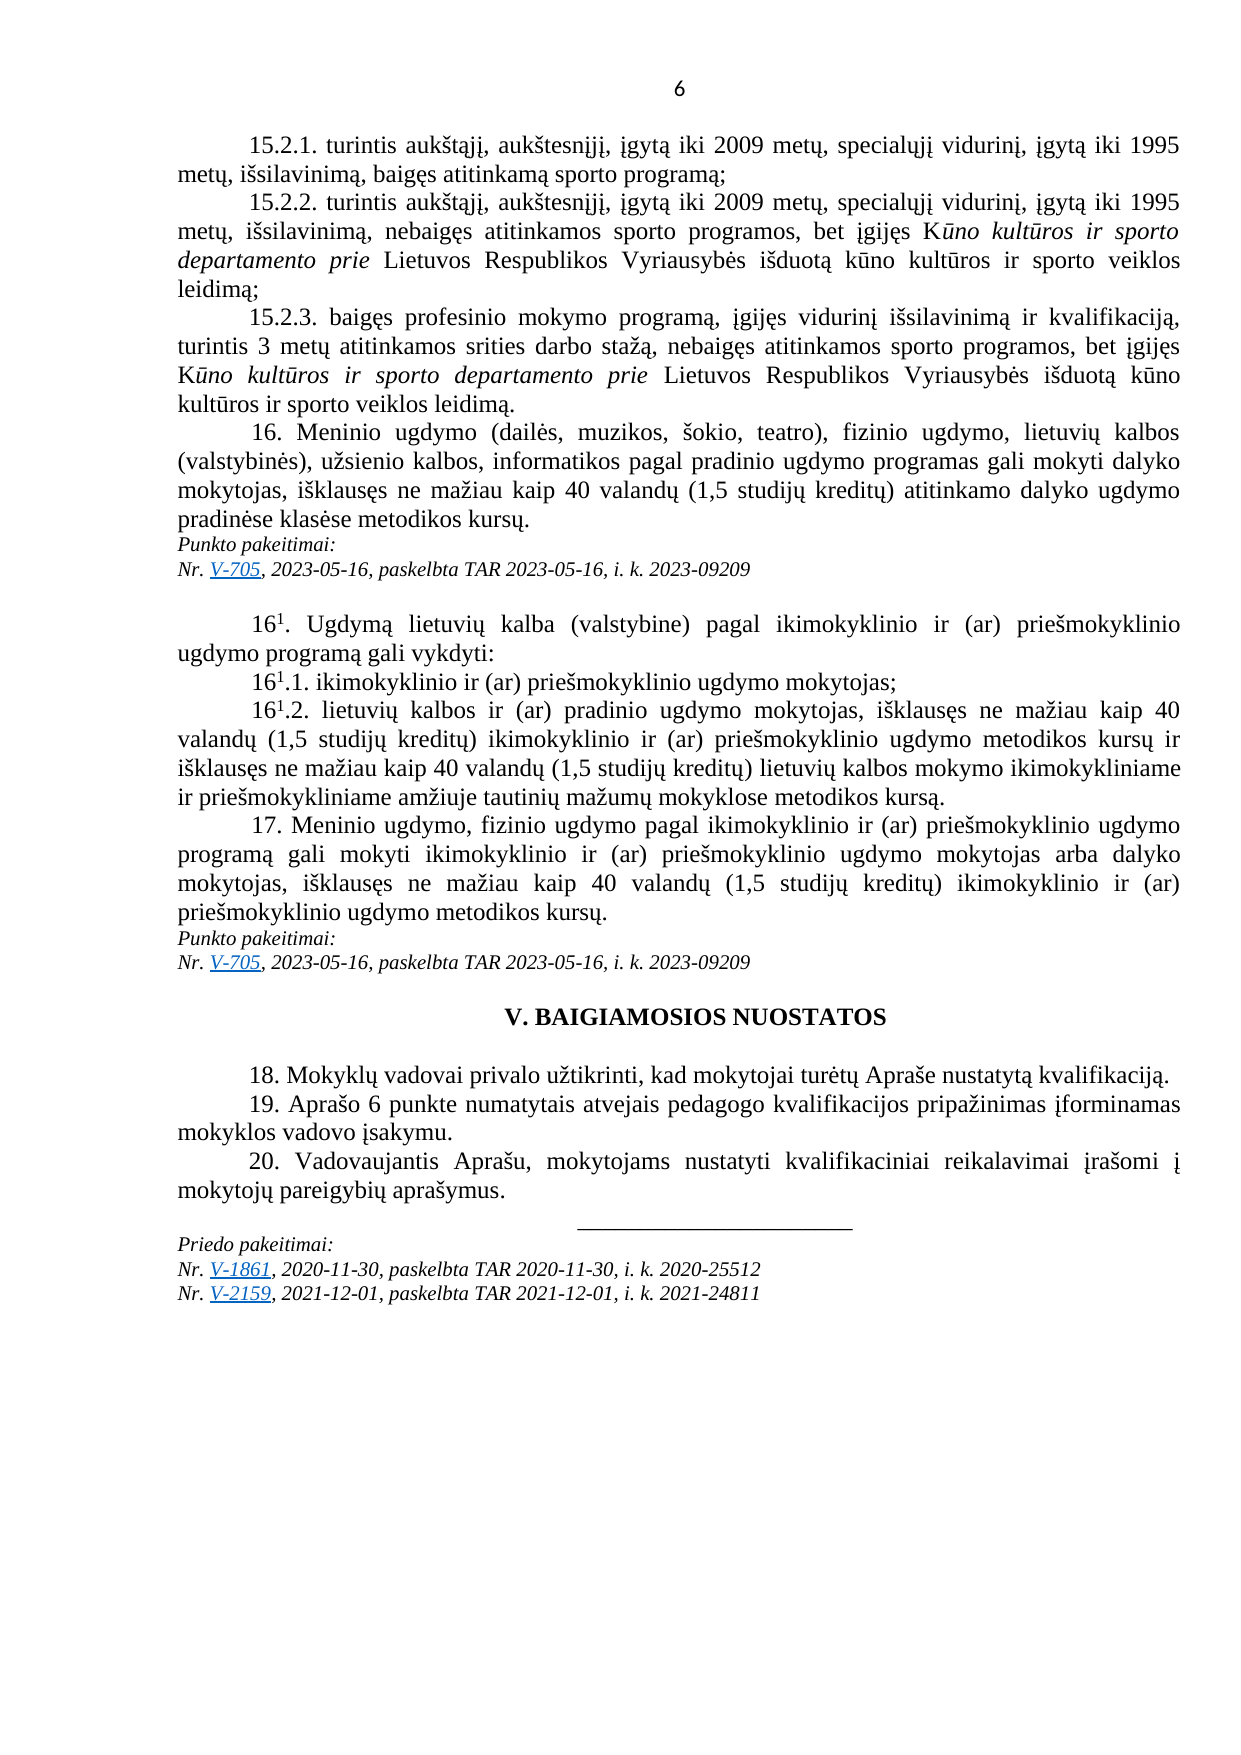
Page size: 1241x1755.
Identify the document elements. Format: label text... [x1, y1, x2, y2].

text Nr. V-1861, 2020-11-30, paskelbta TAR 2020-11-30, i. k. 2020-25512 [177, 1256, 1181, 1281]
text ______________________ [177, 1204, 1181, 1232]
text 17. Meninio ugdymo, fizinio ugdymo pagal ikimokyklinio ir (ar) priešmokyklinio ugdymo programą gali mokyti ikimokyklinio ir (ar) priešmokyklinio ugdymo mokytojas arba dalyko mokytojas, išklausęs ne mažiau kaip 40 valandų (1,5 studijų kreditų) ikimokyklinio ir (ar) priešmokyklinio ugdymo metodikos kursų. [177, 811, 1181, 926]
text 161. Ugdymą lietuvių kalba (valstybine) pagal ikimokyklinio ir (ar) priešmokyklinio ugdymo programą gali vykdyti: [177, 609, 1181, 667]
text 15.2.3. baigęs profesinio mokymo programą, įgijęs vidurinį išsilavinimą ir kvalifikaciją, turintis 3 metų atitinkamos srities darbo stažą, nebaigęs atitinkamos sporto programos, bet įgijęs Kūno kultūros ir sporto departamento prie Lietuvos Respublikos Vyriausybės išduotą kūno kultūros ir sporto veiklos leidimą. [177, 302, 1181, 417]
text Priedo pakeitimai: [177, 1232, 1181, 1256]
text 20. Vadovaujantis Aprašu, mokytojams nustatyti kvalifikaciniai reikalavimai įrašomi į mokytojų pareigybių aprašymus. [177, 1146, 1181, 1204]
text Nr. V-705, 2023-05-16, paskelbta TAR 2023-05-16, i. k. 2023-09209 [177, 556, 1181, 581]
text 161.1. ikimokyklinio ir (ar) priešmokyklinio ugdymo mokytojas; [177, 667, 1181, 696]
text Nr. V-2159, 2021-12-01, paskelbta TAR 2021-12-01, i. k. 2021-24811 [177, 1281, 1181, 1304]
text Nr. V-705, 2023-05-16, paskelbta TAR 2023-05-16, i. k. 2023-09209 [177, 949, 1181, 974]
text 19. Aprašo 6 punkte numatytais atvejais pedagogo kvalifikacijos pripažinimas įforminamas mokyklos vadovo įsakymu. [177, 1089, 1181, 1146]
text Punkto pakeitimai: [177, 926, 1181, 949]
text Punkto pakeitimai: [177, 532, 1181, 556]
text 18. Mokyklų vadovai privalo užtikrinti, kad mokytojai turėtų Apraše nustatytą kvalifikaciją. [177, 1060, 1181, 1089]
text 161.2. lietuvių kalbos ir (ar) pradinio ugdymo mokytojas, išklausęs ne mažiau kaip 40 valandų (1,5 studijų kreditų) ikimokyklinio ir (ar) priešmokyklinio ugdymo metodikos kursų ir išklausęs ne mažiau kaip 40 valandų (1,5 studijų kreditų) lietuvių kalbos mokymo ikimokykliniame ir priešmokykliniame amžiuje tautinių mažumų mokyklose metodikos kursą. [177, 696, 1181, 811]
text 15.2.1. turintis aukštąjį, aukštesnįjį, įgytą iki 2009 metų, specialųjį vidurinį, įgytą iki 1995 metų, išsilavinimą, baigęs atitinkamą sporto programą; [177, 130, 1181, 187]
text 15.2.2. turintis aukštąjį, aukštesnįjį, įgytą iki 2009 metų, specialųjį vidurinį, įgytą iki 1995 metų, išsilavinimą, nebaigęs atitinkamos sporto programos, bet įgijęs Kūno kultūros ir sporto departamento prie Lietuvos Respublikos Vyriausybės išduotą kūno kultūros ir sporto veiklos leidimą; [177, 187, 1181, 302]
text 16. Meninio ugdymo (dailės, muzikos, šokio, teatro), fizinio ugdymo, lietuvių kalbos (valstybinės), užsienio kalbos, informatikos pagal pradinio ugdymo programas gali mokyti dalyko mokytojas, išklausęs ne mažiau kaip 40 valandų (1,5 studijų kreditų) atitinkamo dalyko ugdymo pradinėse klasėse metodikos kursų. [177, 417, 1181, 532]
text V. BAIGIAMOSIOS NUOSTATOS [177, 1002, 1181, 1031]
